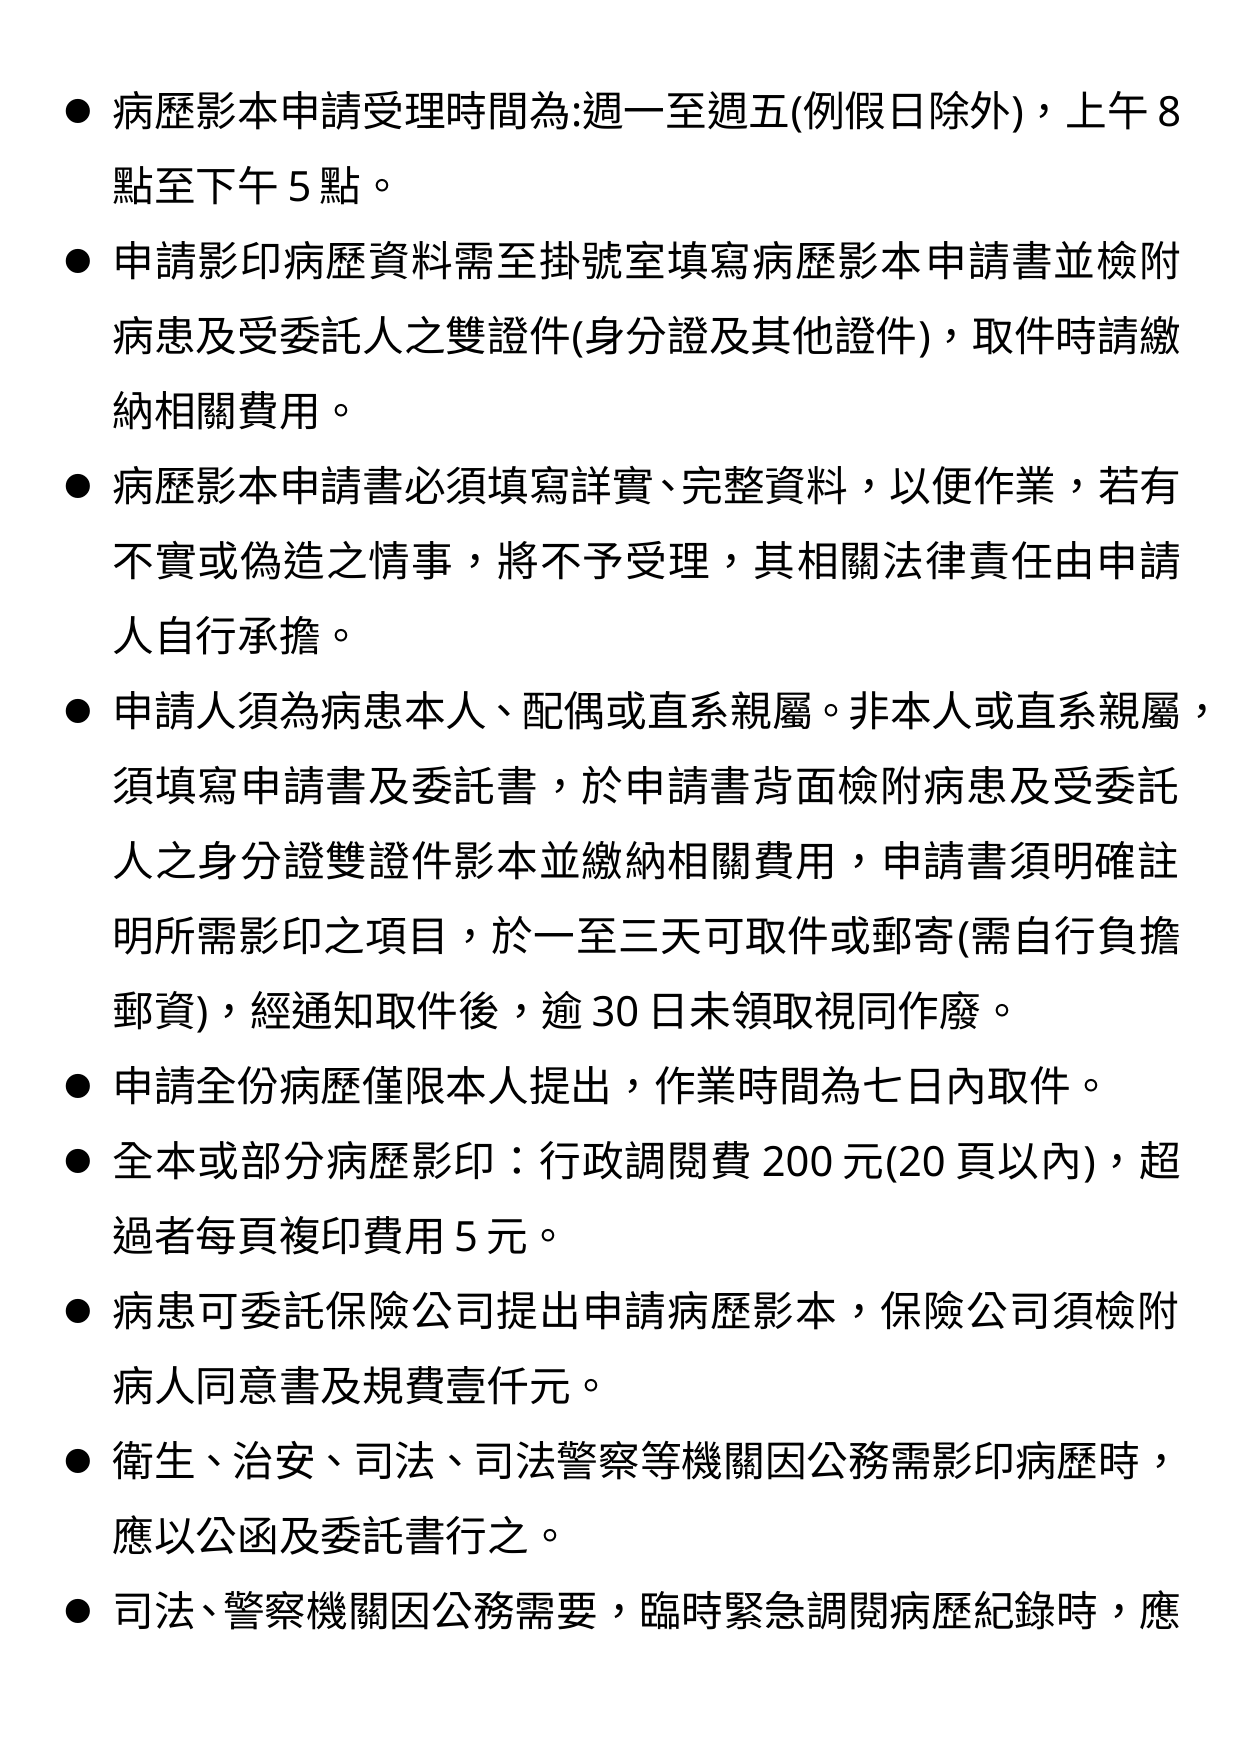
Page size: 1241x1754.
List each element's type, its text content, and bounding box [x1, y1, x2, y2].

list 申請人須為病患本人、配偶或直系親屬。非本人或直系親屬，須填寫申請書及委託書，於申請書背面檢附病患及受委託人之身分證雙證件影本並繳納相關費用，申請書須明確註明所需影印之項目，於一至三天可取件或郵寄(需自行負擔郵資)，經通知取件後，逾30日未領取視同作廢。 [62, 671, 1181, 1046]
list 病歷影本申請受理時間為:週一至週五(例假日除外)，上午8點至下午5點。 [62, 71, 1181, 221]
list 病歷影本申請書必須填寫詳實、完整資料，以便作業，若有不實或偽造之情事，將不予受理，其相關法律責任由申請人自行承擔。 [62, 446, 1181, 671]
list 申請全份病歷僅限本人提出，作業時間為七日內取件。 [62, 1046, 1181, 1121]
list 衛生、治安、司法、司法警察等機關因公務需影印病歷時，應以公函及委託書行之。 [62, 1421, 1181, 1571]
list 全本或部分病歷影印：行政調閱費200元(20頁以內)，超過者每頁複印費用5元。 [62, 1121, 1181, 1271]
list 病患可委託保險公司提出申請病歷影本，保險公司須檢附病人同意書及規費壹仟元。 [62, 1271, 1181, 1421]
list 申請影印病歷資料需至掛號室填寫病歷影本申請書並檢附病患及受委託人之雙證件(身分證及其他證件)，取件時請繳納相關費用。 [62, 221, 1181, 446]
list 司法、警察機關因公務需要，臨時緊急調閱病歷紀錄時，應 [62, 1571, 1181, 1646]
